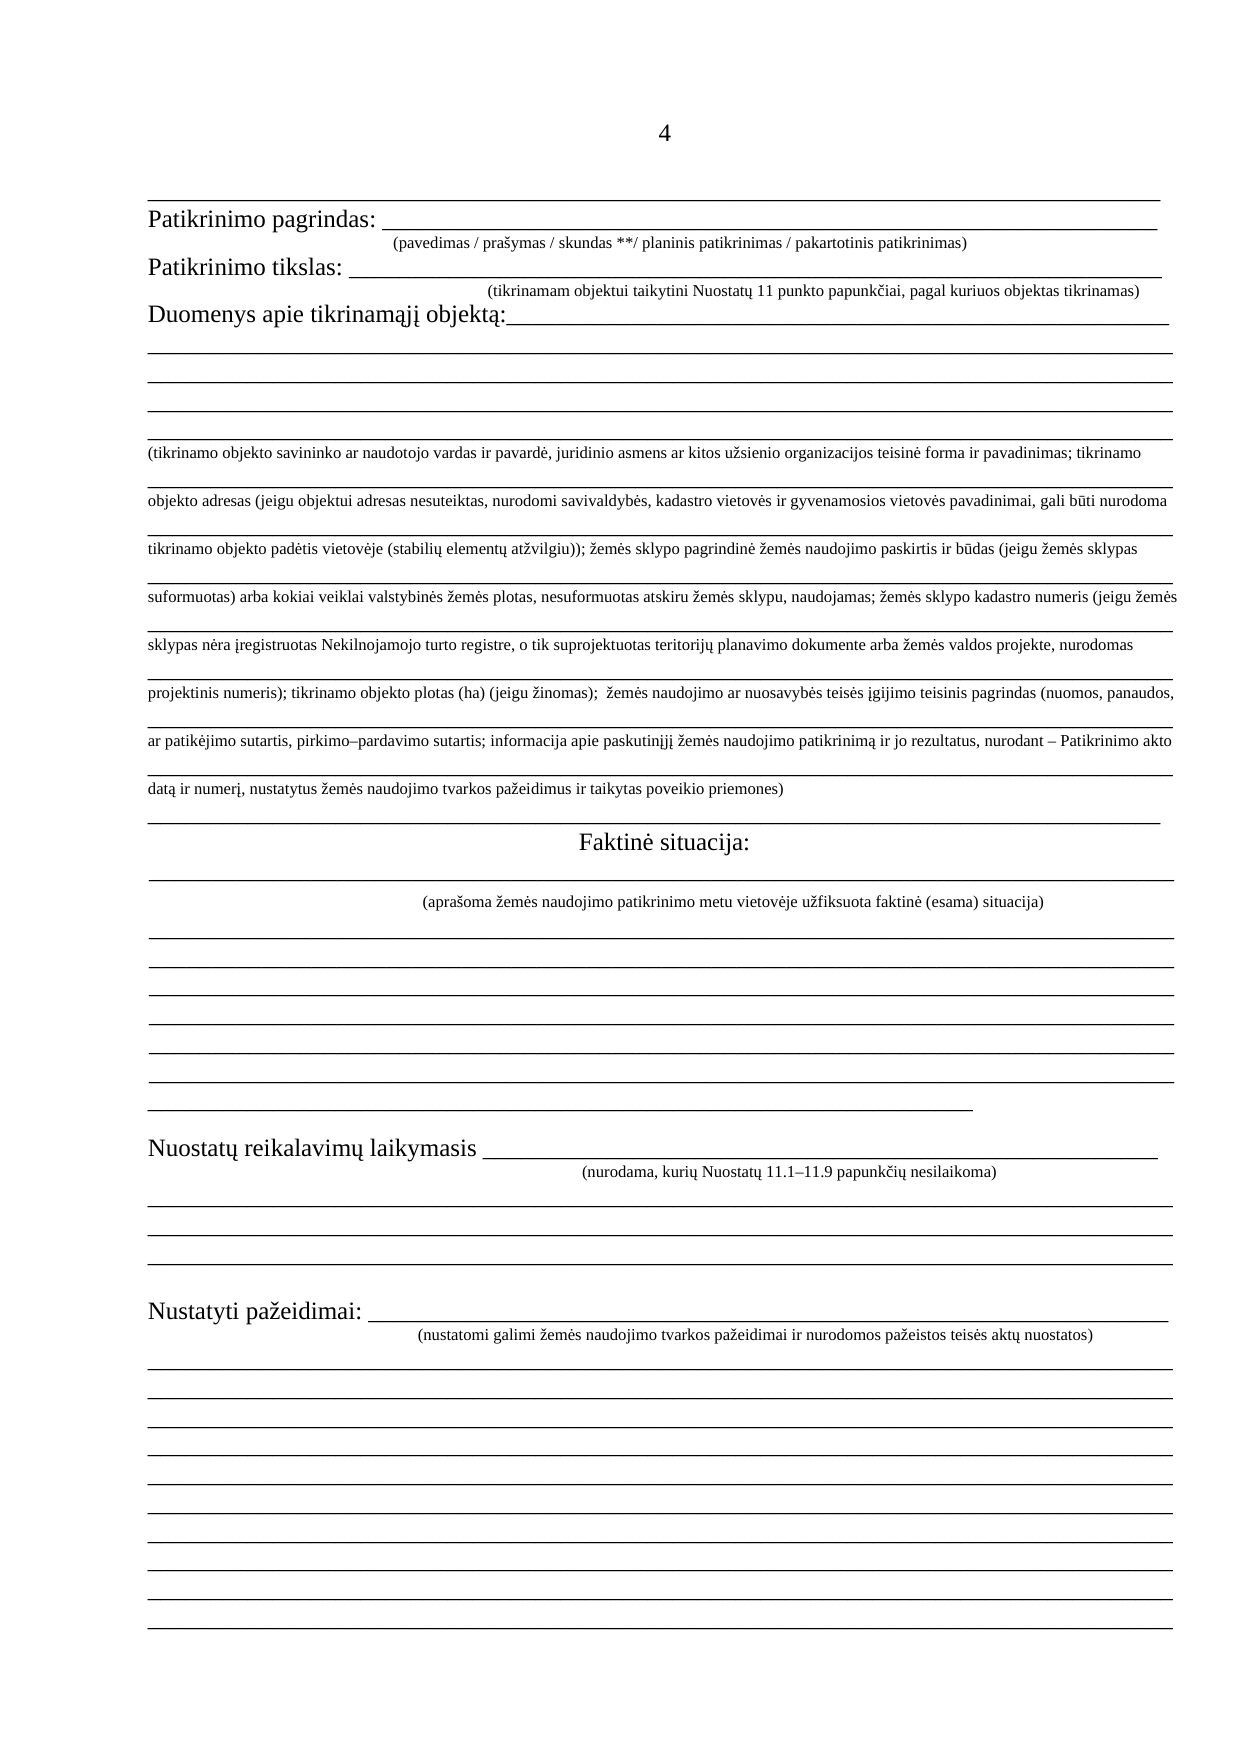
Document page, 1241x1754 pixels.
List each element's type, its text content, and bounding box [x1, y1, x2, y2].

text __________________________________________________________________________________ [148, 328, 1181, 357]
text __________________________________________________________________________________ [148, 1402, 1181, 1430]
text __________________________________________________________________________________ [148, 750, 1181, 779]
text __________________________________________________________________________________ [148, 970, 1181, 999]
text __________________________________________________________________________________ [148, 1344, 1181, 1373]
text projektinis numeris); tikrinamo objekto plotas (ha) (jeigu žinomas); žemės naudojimo ar nuosavybės teisės įgijimo teisinis pagrindas (nuomos, panaudos, [148, 683, 1181, 702]
text Nuostatų reikalavimų laikymasis ______________________________________________________ [148, 1133, 1181, 1162]
text (nustatomi galimi žemės naudojimo tvarkos pažeidimai ir nurodomos pažeistos teisės aktų nuostatos) [399, 1325, 1181, 1344]
text (aprašoma žemės naudojimo patikrinimo metu vietovėje užfiksuota faktinė (esama) situacija) __________________________________________________________________________________ [148, 884, 1181, 942]
text __________________________________________________________________________________ [148, 606, 1181, 635]
text __________________________________________________________________________________ [148, 1545, 1181, 1574]
text __________________________________________________________________________________ [148, 1181, 1181, 1210]
text (pavedimas / prašymas / skundas **/ planinis patikrinimas / pakartotinis patikrinimas) [148, 232, 1181, 252]
text objekto adresas (jeigu objektui adresas nesuteiktas, nurodomi savivaldybės, kadastro vietovės ir gyvenamosios vietovės pavadinimai, gali būti nurodoma [148, 491, 1181, 510]
text (tikrinamo objekto savininko ar naudotojo vardas ir pavardė, juridinio asmens ar kitos užsienio organizacijos teisinė forma ir pavadinimas; tikrinamo [148, 443, 1181, 462]
text __________________________________________________________________________________ [148, 1430, 1181, 1459]
text _________________________________________________________________________________ [148, 798, 1181, 827]
text Patikrinimo pagrindas: ______________________________________________________________ [148, 204, 1181, 232]
text __________________________________________________________________________________ [148, 1239, 1181, 1267]
text __________________________________________________________________________________ [148, 1517, 1181, 1545]
text __________________________________________________________________________________ [148, 1603, 1181, 1632]
text __________________________________________________________________________________ [148, 1488, 1181, 1517]
text _________________________________________________________________________________ [148, 175, 1181, 204]
text __________________________________________________________________________________ [148, 1057, 1181, 1085]
text __________________________________________________________________________________ [148, 1373, 1181, 1402]
text __________________________________________________________________________________ [148, 357, 1181, 386]
text Nustatyti pažeidimai: ________________________________________________________________ [148, 1296, 1181, 1325]
text __________________________________________________________________ [148, 1085, 1181, 1114]
text __________________________________________________________________________________ [148, 654, 1181, 683]
text __________________________________________________________________________________ [148, 1028, 1181, 1057]
text (nurodama, kurių Nuostatų 11.1–11.9 papunkčių nesilaikoma) [148, 1162, 1181, 1181]
text ar patikėjimo sutartis, pirkimo–pardavimo sutartis; informacija apie paskutinįjį žemės naudojimo patikrinimą ir jo rezultatus, nurodant – Patikrinimo akto [148, 731, 1181, 750]
text __________________________________________________________________________________ [148, 558, 1181, 587]
text Faktinė situacija: __________________________________________________________________________________ [148, 827, 1181, 884]
text (tikrinamam objektui taikytini Nuostatų 11 punkto papunkčiai, pagal kuriuos objektas tikrinamas) [148, 280, 1181, 299]
text __________________________________________________________________________________ [148, 510, 1181, 539]
text tikrinamo objekto padėtis vietovėje (stabilių elementų atžvilgiu)); žemės sklypo pagrindinė žemės naudojimo paskirtis ir būdas (jeigu žemės sklypas [148, 539, 1181, 558]
text __________________________________________________________________________________ [148, 702, 1181, 731]
text __________________________________________________________________________________ [148, 1459, 1181, 1488]
text Duomenys apie tikrinamąjį objektą:_____________________________________________________ [148, 299, 1181, 328]
text Patikrinimo tikslas: _________________________________________________________________ [148, 252, 1181, 280]
text __________________________________________________________________________________ [148, 414, 1181, 443]
text sklypas nėra įregistruotas Nekilnojamojo turto registre, o tik suprojektuotas teritorijų planavimo dokumente arba žemės valdos projekte, nurodomas [148, 635, 1181, 654]
text __________________________________________________________________________________ [148, 386, 1181, 414]
text __________________________________________________________________________________ [148, 1210, 1181, 1239]
text __________________________________________________________________________________ [148, 1574, 1181, 1603]
text suformuotas) arba kokiai veiklai valstybinės žemės plotas, nesuformuotas atskiru žemės sklypu, naudojamas; žemės sklypo kadastro numeris (jeigu žemės [148, 587, 1181, 606]
text __________________________________________________________________________________ [148, 462, 1181, 491]
text __________________________________________________________________________________ [148, 942, 1181, 970]
text datą ir numerį, nustatytus žemės naudojimo tvarkos pažeidimus ir taikytas poveikio priemones) [148, 779, 1181, 798]
text __________________________________________________________________________________ [148, 999, 1181, 1028]
